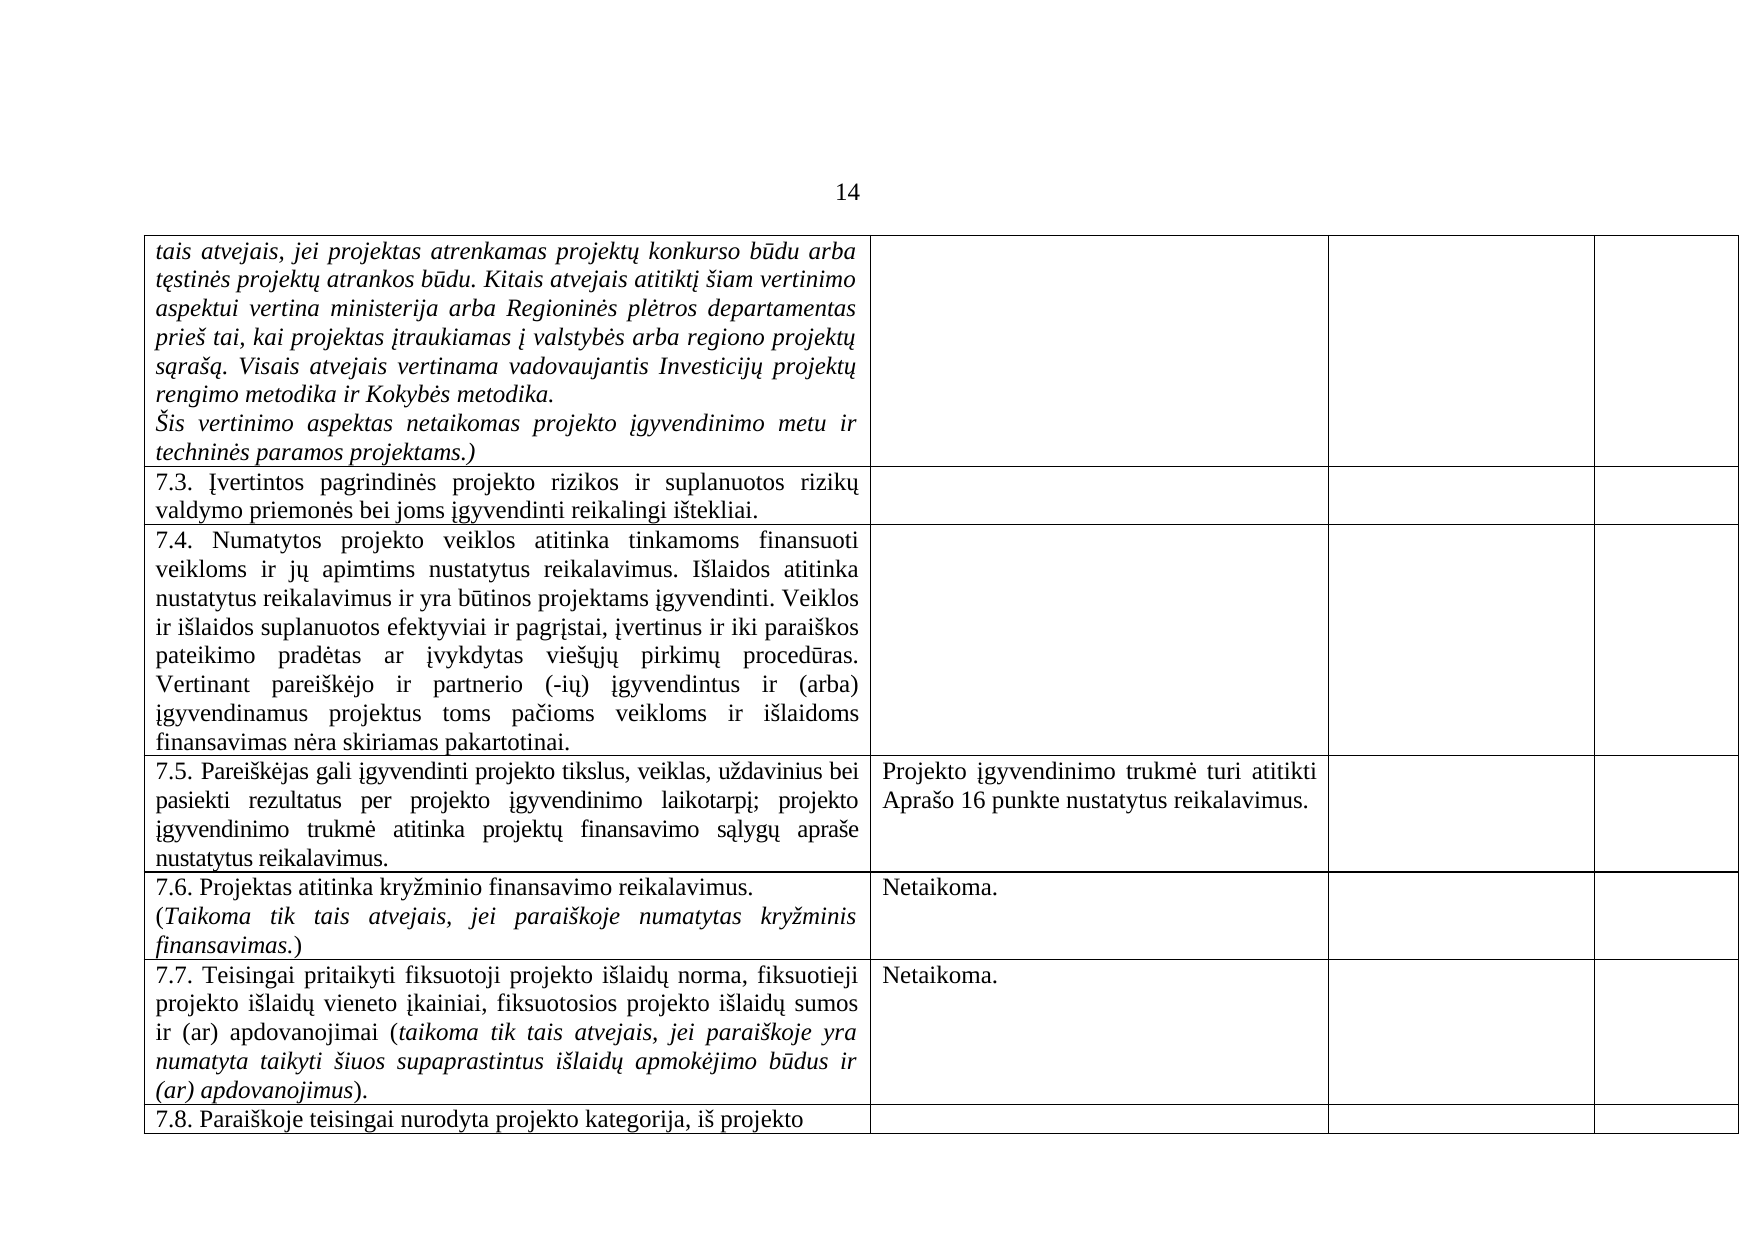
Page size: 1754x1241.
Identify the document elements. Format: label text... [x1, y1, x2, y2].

table_cell 7.3. Įvertintos pagrindinės projekto rizikos ir suplanuotos rizikų valdymo priemonės bei joms įgyvendinti reikalingi ištekliai. [145, 467, 870, 524]
table_cell 7.4. Numatytos projekto veiklos atitinka tinkamoms finansuoti veikloms ir jų apimtims nustatytus reikalavimus. Išlaidos atitinka nustatytus reikalavimus ir yra būtinos projektams įgyvendinti. Veiklos ir išlaidos suplanuotos efektyviai ir pagrįstai, įvertinus ir iki paraiškos pateikimo pradėtas ar įvykdytas viešųjų pirkimų procedūras. Vertinant pareiškėjo ir partnerio (-ių) įgyvendintus ir (arba) įgyvendinamus projektus toms pačioms veikloms ir išlaidoms finansavimas nėra skiriamas pakartotinai. [145, 525, 870, 755]
table_cell [871, 467, 1328, 524]
table_cell [1595, 873, 1738, 959]
table_cell 7.6. Projektas atitinka kryžminio finansavimo reikalavimus. (Taikoma tik tais atvejais, jei paraiškoje numatytas kryžminis finansavimas.) [145, 873, 870, 959]
table_cell [1329, 873, 1594, 959]
table_cell 7.7. Teisingai pritaikyti fiksuotoji projekto išlaidų norma, fiksuotieji projekto išlaidų vieneto įkainiai, fiksuotosios projekto išlaidų sumos ir (ar) apdovanojimai (taikoma tik tais atvejais, jei paraiškoje yra numatyta taikyti šiuos supaprastintus išlaidų apmokėjimo būdus ir (ar) apdovanojimus). [145, 960, 870, 1103]
table_cell [1595, 467, 1738, 524]
table_cell tais atvejais, jei projektas atrenkamas projektų konkurso būdu arba tęstinės projektų atrankos būdu. Kitais atvejais atitiktį šiam vertinimo aspektui vertina ministerija arba Regioninės plėtros departamentas prieš tai, kai projektas įtraukiamas į valstybės arba regiono projektų sąrašą. Visais atvejais vertinama vadovaujantis Investicijų projektų rengimo metodika ir Kokybės metodika. Šis vertinimo aspektas netaikomas projekto įgyvendinimo metu ir techninės paramos projektams.) [145, 236, 870, 466]
table_cell Projekto įgyvendinimo trukmė turi atitikti Aprašo 16 punkte nustatytus reikalavimus. [871, 756, 1328, 871]
table_cell [1329, 1105, 1594, 1133]
table_cell [1595, 236, 1738, 466]
table_cell [1595, 1105, 1738, 1133]
table_cell [1329, 467, 1594, 524]
table_cell [871, 525, 1328, 755]
table_cell 7.5. Pareiškėjas gali įgyvendinti projekto tikslus, veiklas, uždavinius bei pasiekti rezultatus per projekto įgyvendinimo laikotarpį; projekto įgyvendinimo trukmė atitinka projektų finansavimo sąlygų apraše nustatytus reikalavimus. [145, 756, 870, 871]
table_cell [871, 236, 1328, 466]
table_cell [1595, 525, 1738, 755]
table_cell Netaikoma. [871, 873, 1328, 959]
table_cell [1595, 960, 1738, 1103]
table_cell [1595, 756, 1738, 871]
table_cell Netaikoma. [871, 960, 1328, 1103]
table_cell [1329, 756, 1594, 871]
table_cell [871, 1105, 1328, 1133]
table_cell [1329, 960, 1594, 1103]
table_cell 7.8. Paraiškoje teisingai nurodyta projekto kategorija, iš projekto [145, 1105, 870, 1133]
table_cell [1329, 525, 1594, 755]
table_cell [1329, 236, 1594, 466]
